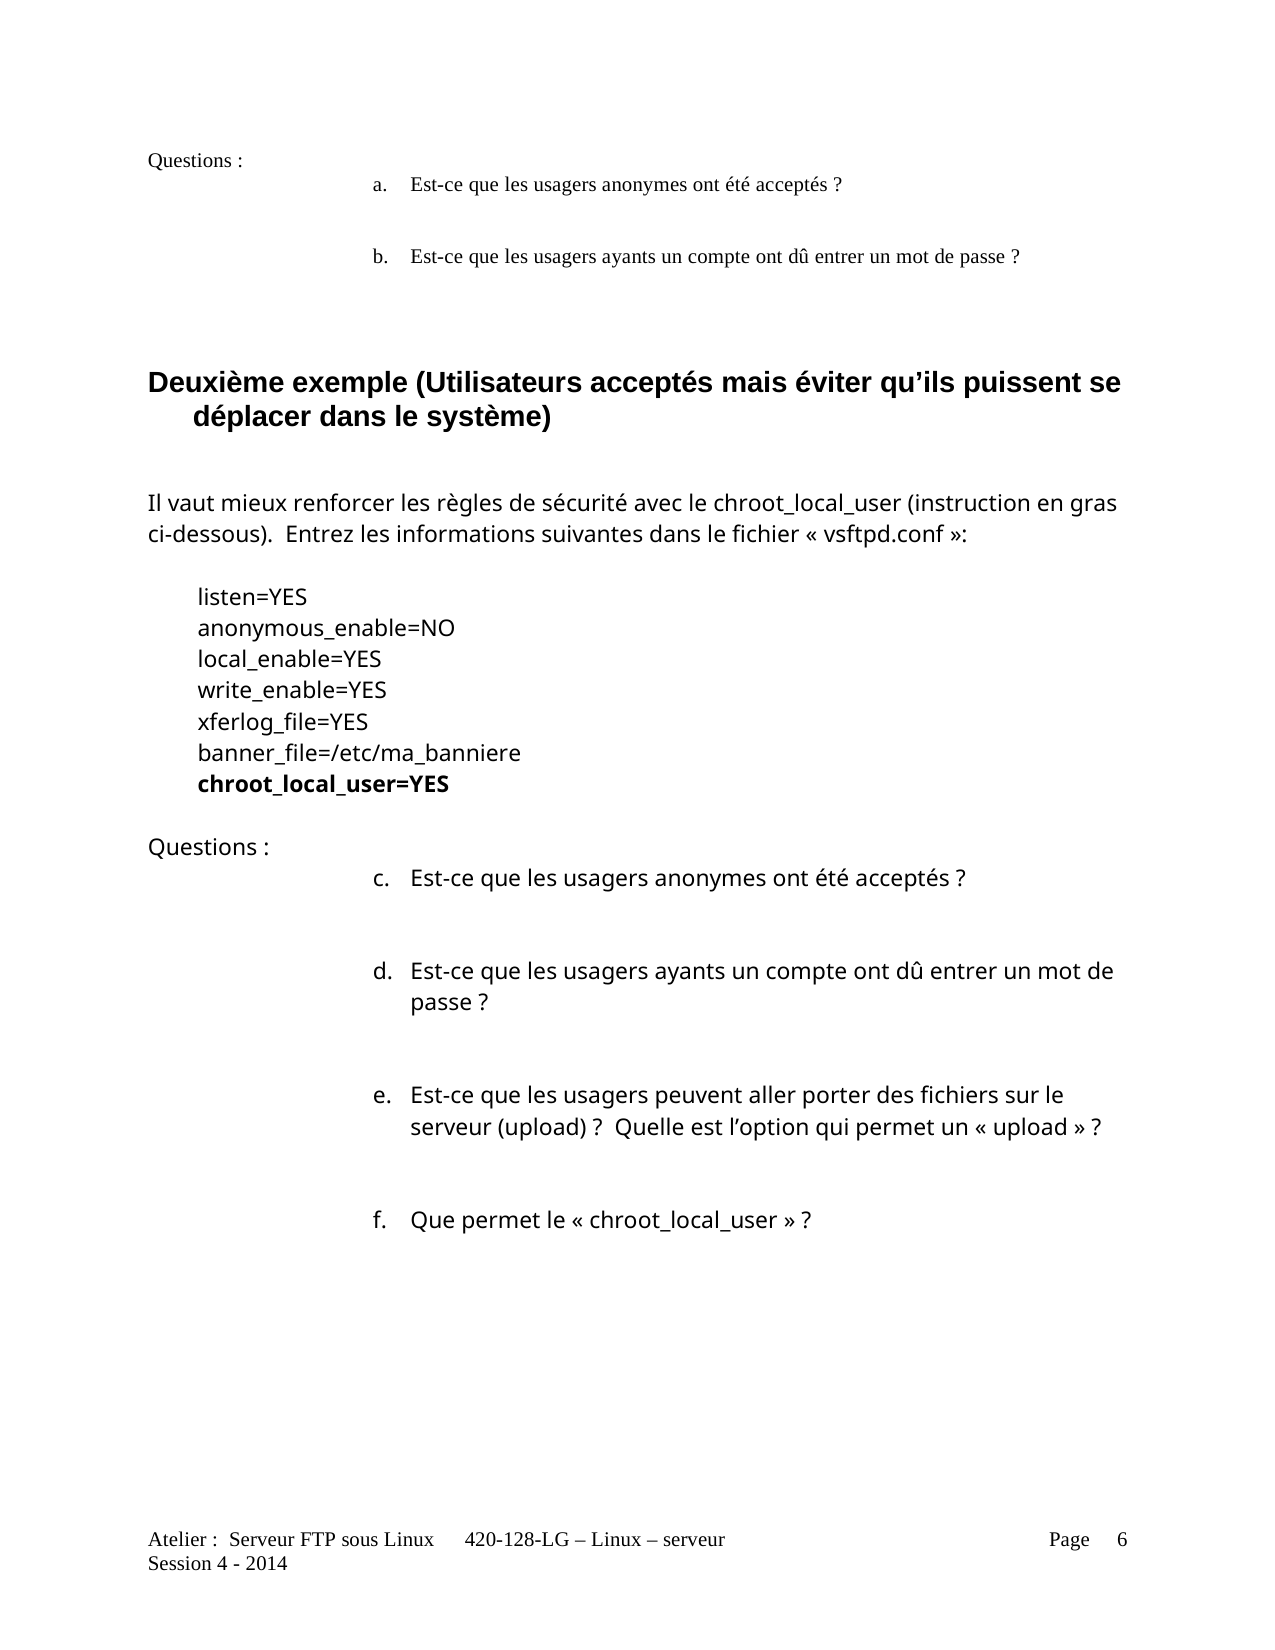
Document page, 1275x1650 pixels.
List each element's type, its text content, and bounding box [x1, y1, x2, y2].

list Est-ce que les usagers ayants un compte ont dû entrer un mot de passe ? [373, 244, 1127, 268]
list Que permet le « chroot_local_user » ? [373, 1204, 1127, 1235]
list Est-ce que les usagers anonymes ont été acceptés ? [373, 172, 1127, 196]
text Il vaut mieux renforcer les règles de sécurité avec le chroot_local_user (instruction en gras ci-dessous). Entrez les informations suivantes dans le fichier « vsftpd.conf »: [148, 487, 1127, 549]
text Questions : [148, 148, 1127, 172]
subtitle Deuxième exemple (Utilisateurs acceptés mais éviter qu’ils puissent se déplacer dans le système) [148, 365, 1127, 432]
list Est-ce que les usagers ayants un compte ont dû entrer un mot de passe ? [373, 955, 1127, 1017]
text Questions : [148, 831, 1127, 862]
list Est-ce que les usagers peuvent aller porter des fichiers sur le serveur (upload) ? Quelle est l’option qui permet un « upload » ? [373, 1079, 1127, 1142]
list Est-ce que les usagers anonymes ont été acceptés ? [373, 862, 1127, 893]
table_header listen=YES anonymous_enable=NO local_enable=YES write_enable=YES xferlog_file=YES banner_file=/etc/ma_banniere chroot_local_user=YES [196, 580, 1079, 800]
